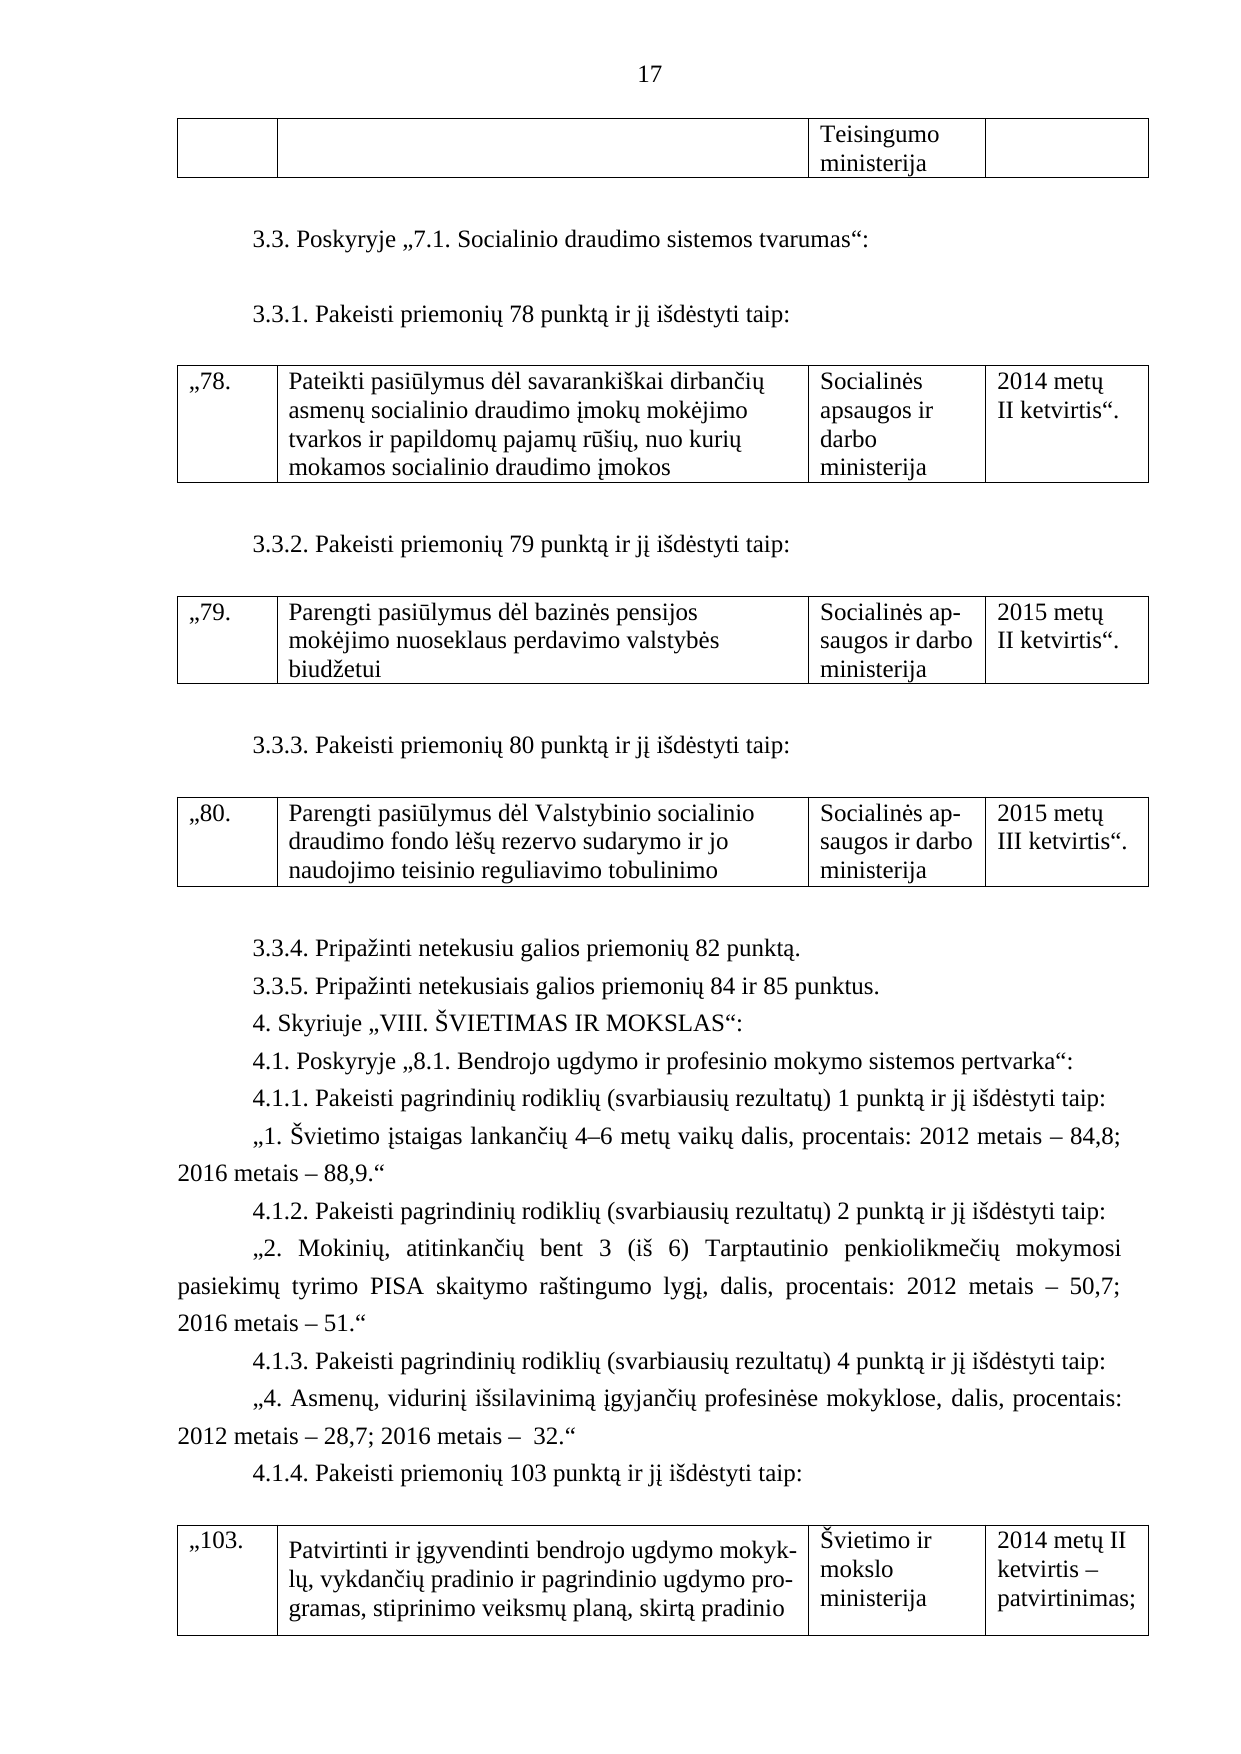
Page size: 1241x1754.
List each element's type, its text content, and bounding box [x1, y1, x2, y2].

table_header Socialinės apsaugos ir darbo ministerija [809, 366, 985, 482]
text „4. Asmenų, vidurinį išsilavinimą įgyjančių profesinėse mokyklose, dalis, procentais: 2012 metais – 28,7; 2016 metais – 32.“ [177, 1374, 1122, 1449]
text 3.3. Poskyryje „7.1. Socialinio draudimo sistemos tvarumas“: [177, 215, 1122, 253]
table_header „78. [178, 366, 277, 482]
table_header Parengti pasiūlymus dėl Valstybinio socialinio draudimo fondo lėšų rezervo sudarymo ir jo naudojimo teisinio reguliavimo tobulinimo [278, 798, 808, 886]
text 4.1.3. Pakeisti pagrindinių rodiklių (svarbiausių rezultatų) 4 punktą ir jį išdėstyti taip: [177, 1337, 1122, 1374]
table_header [178, 119, 277, 177]
table_header Parengti pasiūlymus dėl bazinės pensijos mokėjimo nuoseklaus perdavimo valstybės biudžetui [278, 597, 808, 683]
table_header Švietimo ir mokslo ministerija [809, 1526, 985, 1635]
table_header 2014 metų II ketvirtis“. [986, 366, 1148, 482]
table_header „79. [178, 597, 277, 683]
table_header Socialinės ap-saugos ir darbo ministerija [809, 597, 985, 683]
text 4.1.2. Pakeisti pagrindinių rodiklių (svarbiausių rezultatų) 2 punktą ir jį išdėstyti taip: [177, 1187, 1122, 1224]
text 4. Skyriuje „VIII. ŠVIETIMAS IR MOKSLAS“: [252, 999, 1122, 1037]
table_header „80. [178, 798, 277, 886]
text 4.1.1. Pakeisti pagrindinių rodiklių (svarbiausių rezultatų) 1 punktą ir jį išdėstyti taip: [177, 1074, 1122, 1112]
text „2. Mokinių, atitinkančių bent 3 (iš 6) Tarptautinio penkiolikmečių mokymosi pasiekimų tyrimo PISA skaitymo raštingumo lygį, dalis, procentais: 2012 metais – 50,7; 2016 metais – 51.“ [177, 1224, 1122, 1337]
text 3.3.1. Pakeisti priemonių 78 punktą ir jį išdėstyti taip: [177, 290, 1122, 328]
table_header [986, 119, 1148, 177]
table_header „103. [178, 1526, 277, 1635]
table_header 2015 metų III ketvirtis“. [986, 798, 1148, 886]
table_header Socialinės ap-saugos ir darbo ministerija [809, 798, 985, 886]
table_header Pateikti pasiūlymus dėl savarankiškai dirbančių asmenų socialinio draudimo įmokų mokėjimo tvarkos ir papildomų pajamų rūšių, nuo kurių mokamos socialinio draudimo įmokos [278, 366, 808, 482]
text 3.3.5. Pripažinti netekusiais galios priemonių 84 ir 85 punktus. [177, 962, 1122, 999]
table_header 2015 metų II ketvirtis“. [986, 597, 1148, 683]
text 4.1. Poskyryje „8.1. Bendrojo ugdymo ir profesinio mokymo sistemos pertvarka“: [177, 1037, 1122, 1074]
text 3.3.2. Pakeisti priemonių 79 punktą ir jį išdėstyti taip: [177, 521, 1122, 558]
table_header 2014 metų II ketvirtis – patvirtinimas; [986, 1526, 1148, 1635]
text 3.3.4. Pripažinti netekusiu galios priemonių 82 punktą. [177, 924, 1122, 962]
table_header Teisingumo ministerija [809, 119, 985, 177]
table_header [278, 119, 808, 177]
text 3.3.3. Pakeisti priemonių 80 punktą ir jį išdėstyti taip: [177, 722, 1122, 759]
text 4.1.4. Pakeisti priemonių 103 punktą ir jį išdėstyti taip: [177, 1449, 1122, 1487]
table_header Patvirtinti ir įgyvendinti bendrojo ugdymo mokyk-lų, vykdančių pradinio ir pagrindinio ugdymo pro-gramas, stiprinimo veiksmų planą, skirtą pradinio [278, 1526, 808, 1635]
text „1. Švietimo įstaigas lankančių 4–6 metų vaikų dalis, procentais: 2012 metais – 84,8; 2016 metais – 88,9.“ [177, 1112, 1122, 1187]
